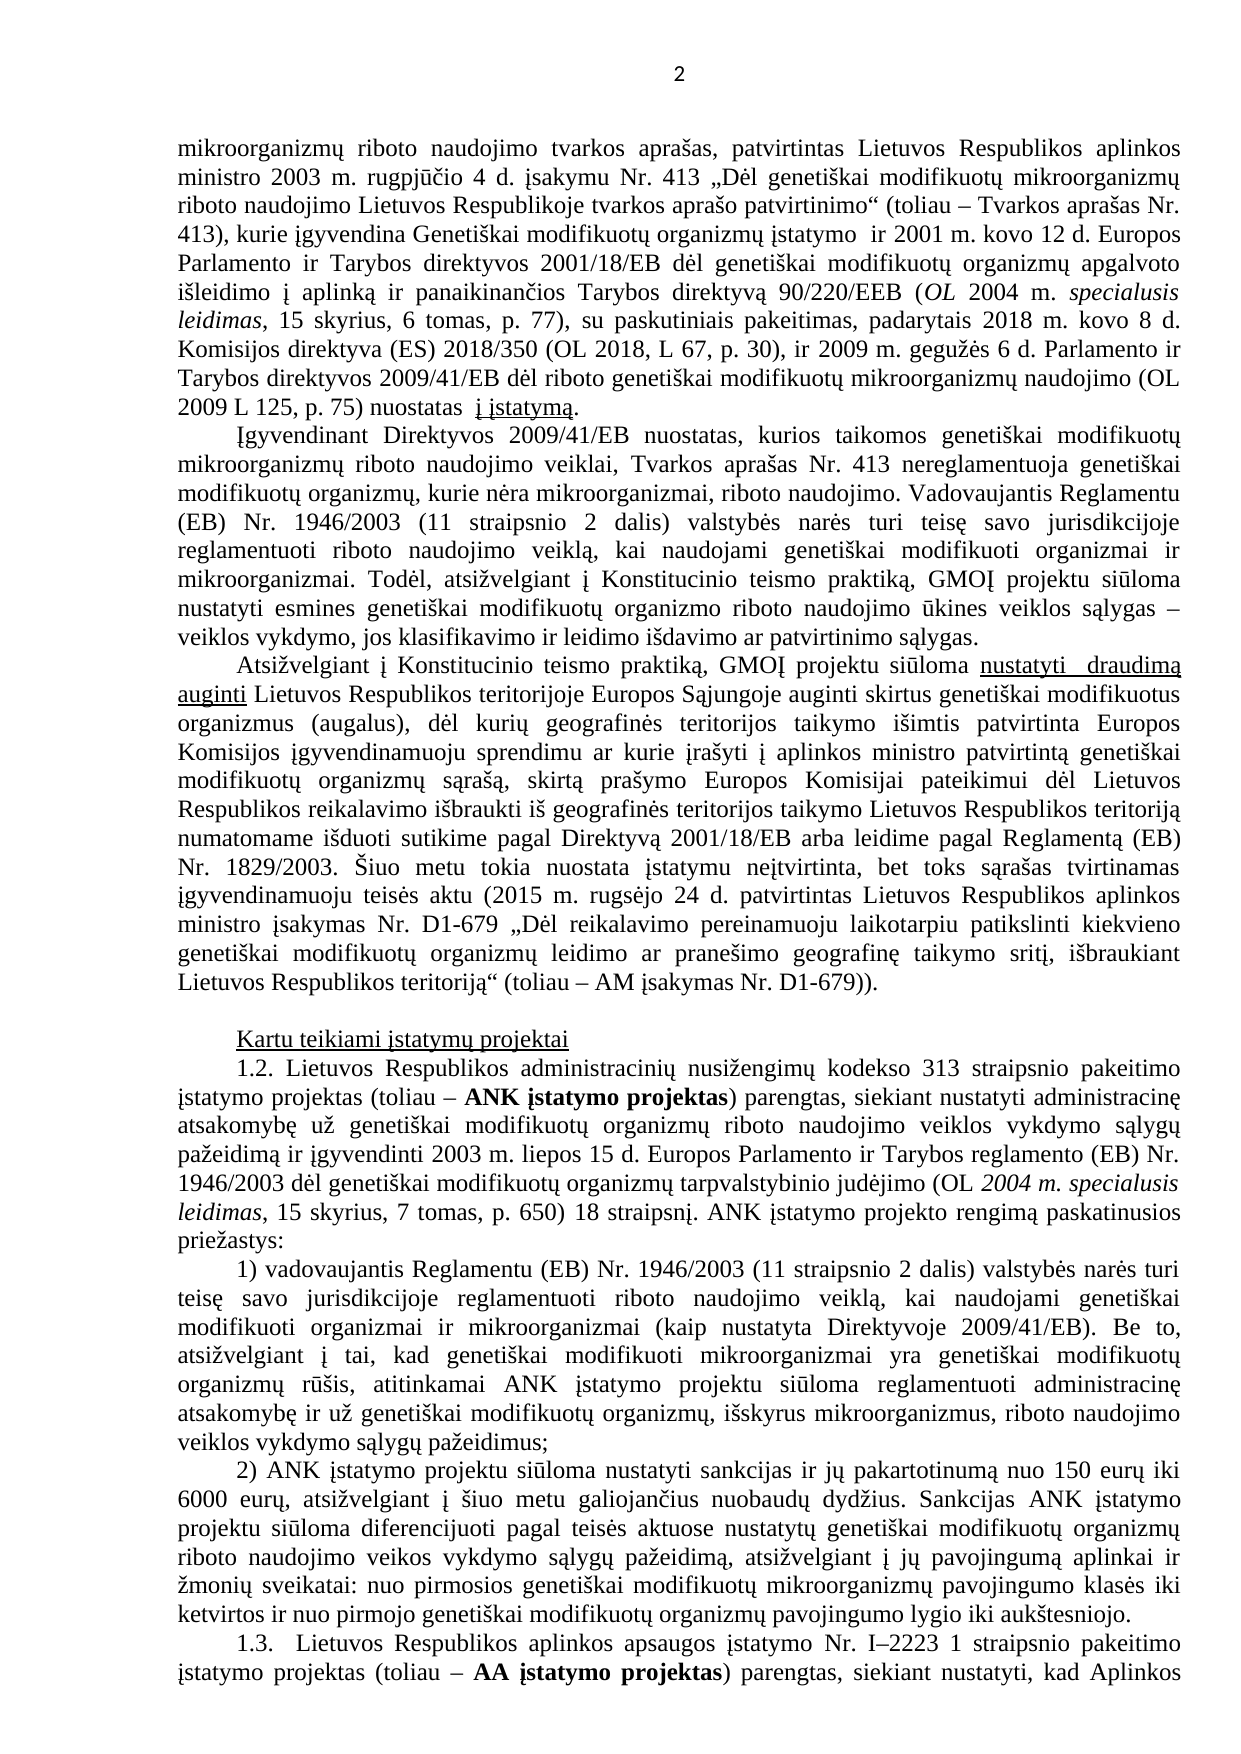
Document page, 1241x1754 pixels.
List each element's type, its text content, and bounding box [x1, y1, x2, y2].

text Įgyvendinant Direktyvos 2009/41/EB nuostatas, kurios taikomos genetiškai modifikuotų mikroorganizmų riboto naudojimo veiklai, Tvarkos aprašas Nr. 413 nereglamentuoja genetiškai modifikuotų organizmų, kurie nėra mikroorganizmai, riboto naudojimo. Vadovaujantis Reglamentu (EB) Nr. 1946/2003 (11 straipsnio 2 dalis) valstybės narės turi teisę savo jurisdikcijoje reglamentuoti riboto naudojimo veiklą, kai naudojami genetiškai modifikuoti organizmai ir mikroorganizmai. Todėl, atsižvelgiant į Konstitucinio teismo praktiką, GMOĮ projektu siūloma nustatyti esmines genetiškai modifikuotų organizmo riboto naudojimo ūkines veiklos sąlygas –veiklos vykdymo, jos klasifikavimo ir leidimo išdavimo ar patvirtinimo sąlygas. [177, 420, 1181, 650]
text Atsižvelgiant į Konstitucinio teismo praktiką, GMOĮ projektu siūloma nustatyti draudimą auginti Lietuvos Respublikos teritorijoje Europos Sąjungoje auginti skirtus genetiškai modifikuotus organizmus (augalus), dėl kurių geografinės teritorijos taikymo išimtis patvirtinta Europos Komisijos įgyvendinamuoju sprendimu ar kurie įrašyti į aplinkos ministro patvirtintą genetiškai modifikuotų organizmų sąrašą, skirtą prašymo Europos Komisijai pateikimui dėl Lietuvos Respublikos reikalavimo išbraukti iš geografinės teritorijos taikymo Lietuvos Respublikos teritoriją numatomame išduoti sutikime pagal Direktyvą 2001/18/EB arba leidime pagal Reglamentą (EB) Nr. 1829/2003. Šiuo metu tokia nuostata įstatymu neįtvirtinta, bet toks sąrašas tvirtinamas įgyvendinamuoju teisės aktu (2015 m. rugsėjo 24 d. patvirtintas Lietuvos Respublikos aplinkos ministro įsakymas Nr. D1-679 „Dėl reikalavimo pereinamuoju laikotarpiu patikslinti kiekvieno genetiškai modifikuotų organizmų leidimo ar pranešimo geografinę taikymo sritį, išbraukiant Lietuvos Respublikos teritoriją“ (toliau – AM įsakymas Nr. D1-679)). [177, 650, 1181, 995]
text mikroorganizmų riboto naudojimo tvarkos aprašas, patvirtintas Lietuvos Respublikos aplinkos ministro 2003 m. rugpjūčio 4 d. įsakymu Nr. 413 „Dėl genetiškai modifikuotų mikroorganizmų riboto naudojimo Lietuvos Respublikoje tvarkos aprašo patvirtinimo“ (toliau – Tvarkos aprašas Nr. 413), kurie įgyvendina Genetiškai modifikuotų organizmų įstatymo ir 2001 m. kovo 12 d. Europos Parlamento ir Tarybos direktyvos 2001/18/EB dėl genetiškai modifikuotų organizmų apgalvoto išleidimo į aplinką ir panaikinančios Tarybos direktyvą 90/220/EEB (OL 2004 m. specialusis leidimas, 15 skyrius, 6 tomas, p. 77), su paskutiniais pakeitimas, padarytais 2018 m. kovo 8 d. Komisijos direktyva (ES) 2018/350 (OL 2018, L 67, p. 30), ir 2009 m. gegužės 6 d. Parlamento ir Tarybos direktyvos 2009/41/EB dėl riboto genetiškai modifikuotų mikroorganizmų naudojimo (OL 2009 L 125, p. 75) nuostatas į įstatymą. [177, 133, 1181, 420]
text 2) ANK įstatymo projektu siūloma nustatyti sankcijas ir jų pakartotinumą nuo 150 eurų iki 6000 eurų, atsižvelgiant į šiuo metu galiojančius nuobaudų dydžius. Sankcijas ANK įstatymo projektu siūloma diferencijuoti pagal teisės aktuose nustatytų genetiškai modifikuotų organizmų riboto naudojimo veikos vykdymo sąlygų pažeidimą, atsižvelgiant į jų pavojingumą aplinkai ir žmonių sveikatai: nuo pirmosios genetiškai modifikuotų mikroorganizmų pavojingumo klasės iki ketvirtos ir nuo pirmojo genetiškai modifikuotų organizmų pavojingumo lygio iki aukštesniojo. [177, 1455, 1181, 1628]
text 1.2. Lietuvos Respublikos administracinių nusižengimų kodekso 313 straipsnio pakeitimo įstatymo projektas (toliau – ANK įstatymo projektas) parengtas, siekiant nustatyti administracinę atsakomybę už genetiškai modifikuotų organizmų riboto naudojimo veiklos vykdymo sąlygų pažeidimą ir įgyvendinti 2003 m. liepos 15 d. Europos Parlamento ir Tarybos reglamento (EB) Nr. 1946/2003 dėl genetiškai modifikuotų organizmų tarpvalstybinio judėjimo (OL 2004 m. specialusis leidimas, 15 skyrius, 7 tomas, p. 650) 18 straipsnį. ANK įstatymo projekto rengimą paskatinusios priežastys: [177, 1053, 1181, 1254]
text 1.3. Lietuvos Respublikos aplinkos apsaugos įstatymo Nr. I–2223 1 straipsnio pakeitimo įstatymo projektas (toliau – AA įstatymo projektas) parengtas, siekiant nustatyti, kad Aplinkos [177, 1628, 1181, 1685]
text Kartu teikiami įstatymų projektai [177, 1024, 1181, 1053]
text 1) vadovaujantis Reglamentu (EB) Nr. 1946/2003 (11 straipsnio 2 dalis) valstybės narės turi teisę savo jurisdikcijoje reglamentuoti riboto naudojimo veiklą, kai naudojami genetiškai modifikuoti organizmai ir mikroorganizmai (kaip nustatyta Direktyvoje 2009/41/EB). Be to, atsižvelgiant į tai, kad genetiškai modifikuoti mikroorganizmai yra genetiškai modifikuotų organizmų rūšis, atitinkamai ANK įstatymo projektu siūloma reglamentuoti administracinę atsakomybę ir už genetiškai modifikuotų organizmų, išskyrus mikroorganizmus, riboto naudojimo veiklos vykdymo sąlygų pažeidimus; [177, 1254, 1181, 1455]
